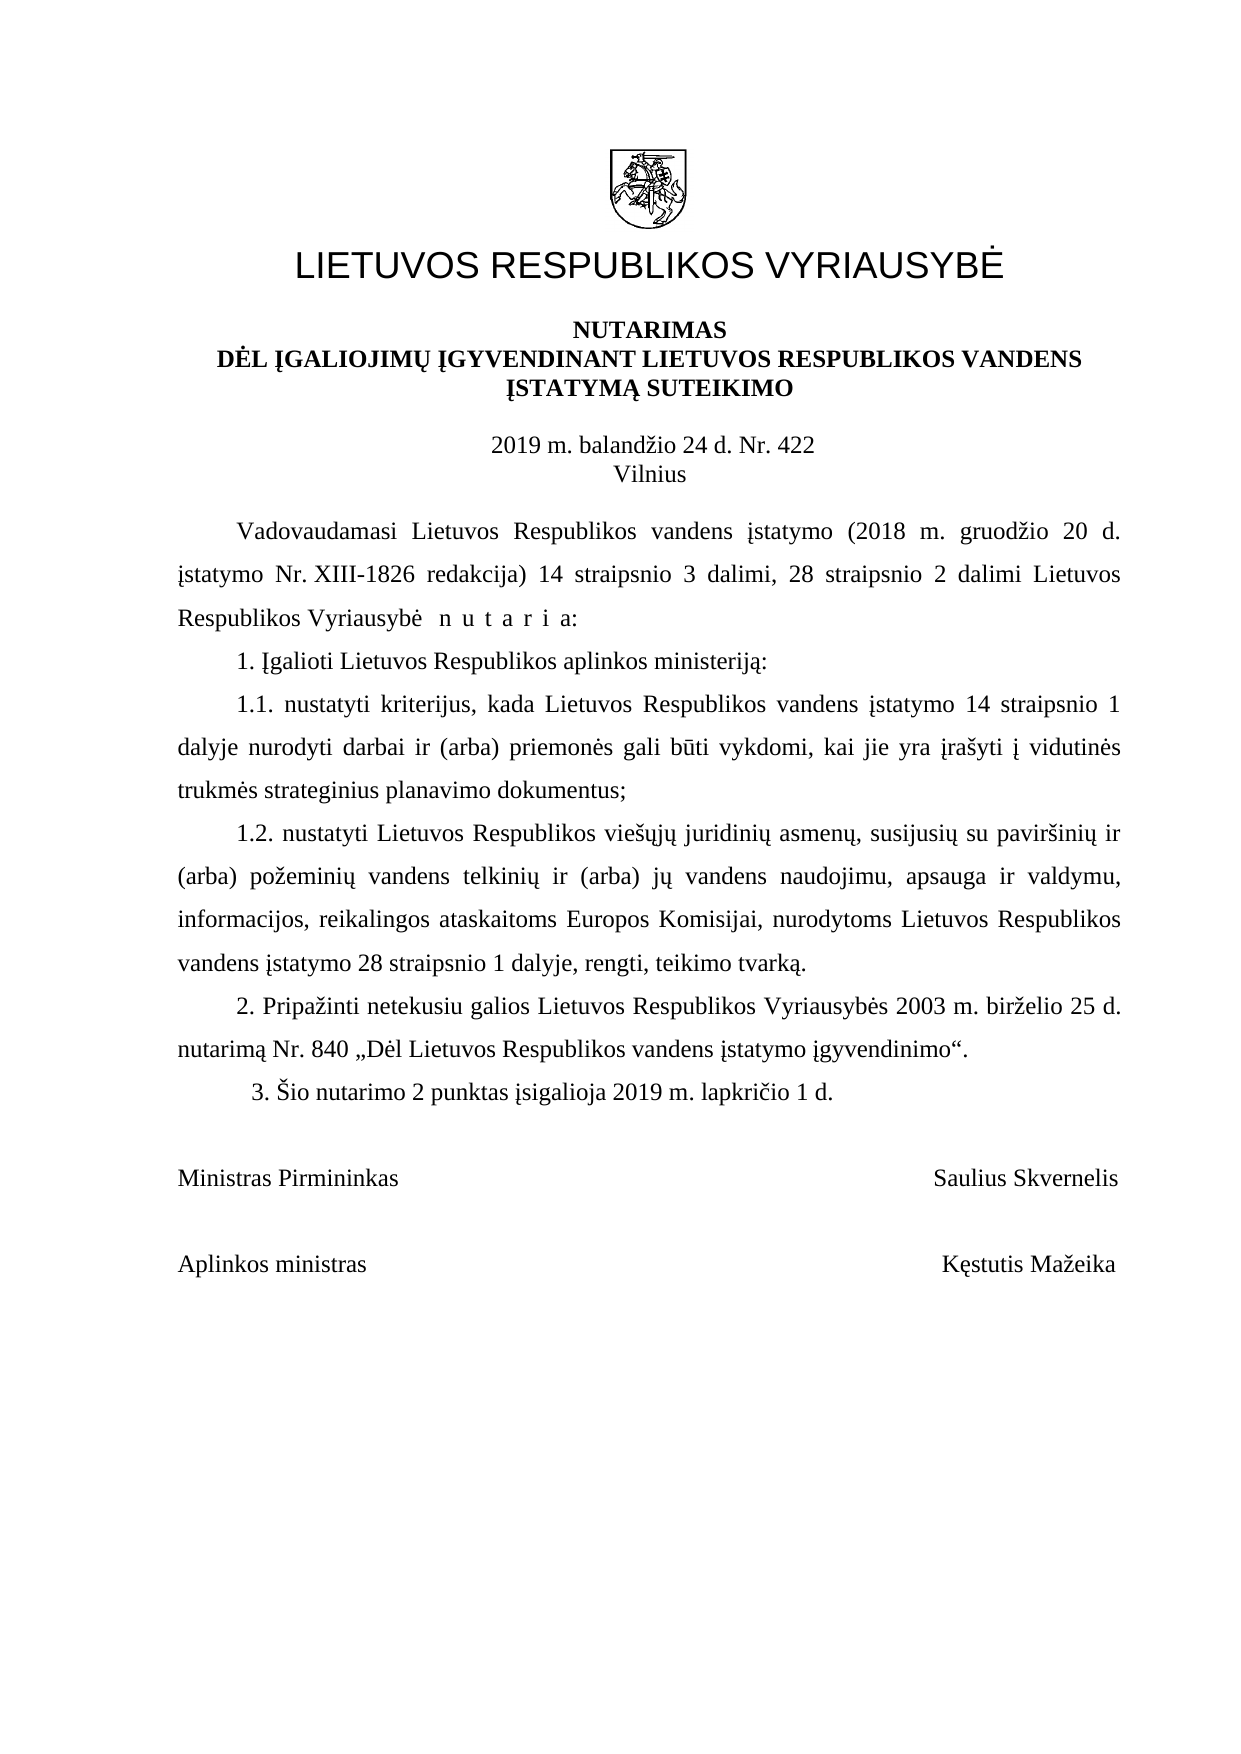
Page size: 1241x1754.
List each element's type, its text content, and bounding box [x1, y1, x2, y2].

text Vadovaudamasi Lietuvos Respublikos vandens įstatymo (2018 m. gruodžio 20 d. įstatymo Nr. XIII-1826 redakcija) 14 straipsnio 3 dalimi, 28 straipsnio 2 dalimi Lietuvos Respublikos Vyriausybė nutaria: [177, 516, 1122, 631]
text Vilnius [177, 459, 1122, 488]
text Aplinkos ministras Kęstutis Mažeika [177, 1249, 1122, 1278]
text nutarimas [177, 315, 1122, 344]
text DĖL ĮGALIOJIMŲ ĮGYVENDINANT LIETUVOS RESPUBLIKOS VANDENS ĮSTATYMĄ SUTEIKIMO [177, 344, 1122, 401]
text 1. Įgalioti Lietuvos Respublikos aplinkos ministeriją: [177, 646, 1122, 674]
text Lietuvos Respublikos Vyriausybė [177, 243, 1122, 286]
text Ministras Pirmininkas Saulius Skvernelis [177, 1163, 1122, 1192]
text 3. Šio nutarimo 2 punktas įsigalioja 2019 m. lapkričio 1 d. [177, 1077, 1122, 1106]
text 2019 m. balandžio 24 d. Nr. 422 [177, 430, 1122, 459]
text 1.2. nustatyti Lietuvos Respublikos viešųjų juridinių asmenų, susijusių su paviršinių ir (arba) požeminių vandens telkinių ir (arba) jų vandens naudojimu, apsauga ir valdymu, informacijos, reikalingos ataskaitoms Europos Komisijai, nurodytoms Lietuvos Respublikos vandens įstatymo 28 straipsnio 1 dalyje, rengti, teikimo tvarką. [177, 818, 1122, 976]
text 2. Pripažinti netekusiu galios Lietuvos Respublikos Vyriausybės 2003 m. birželio 25 d. nutarimą Nr. 840 „Dėl Lietuvos Respublikos vandens įstatymo įgyvendinimo“. [177, 991, 1122, 1063]
text 1.1. nustatyti kriterijus, kada Lietuvos Respublikos vandens įstatymo 14 straipsnio 1 dalyje nurodyti darbai ir (arba) priemonės gali būti vykdomi, kai jie yra įrašyti į vidutinės trukmės strateginius planavimo dokumentus; [177, 689, 1122, 804]
